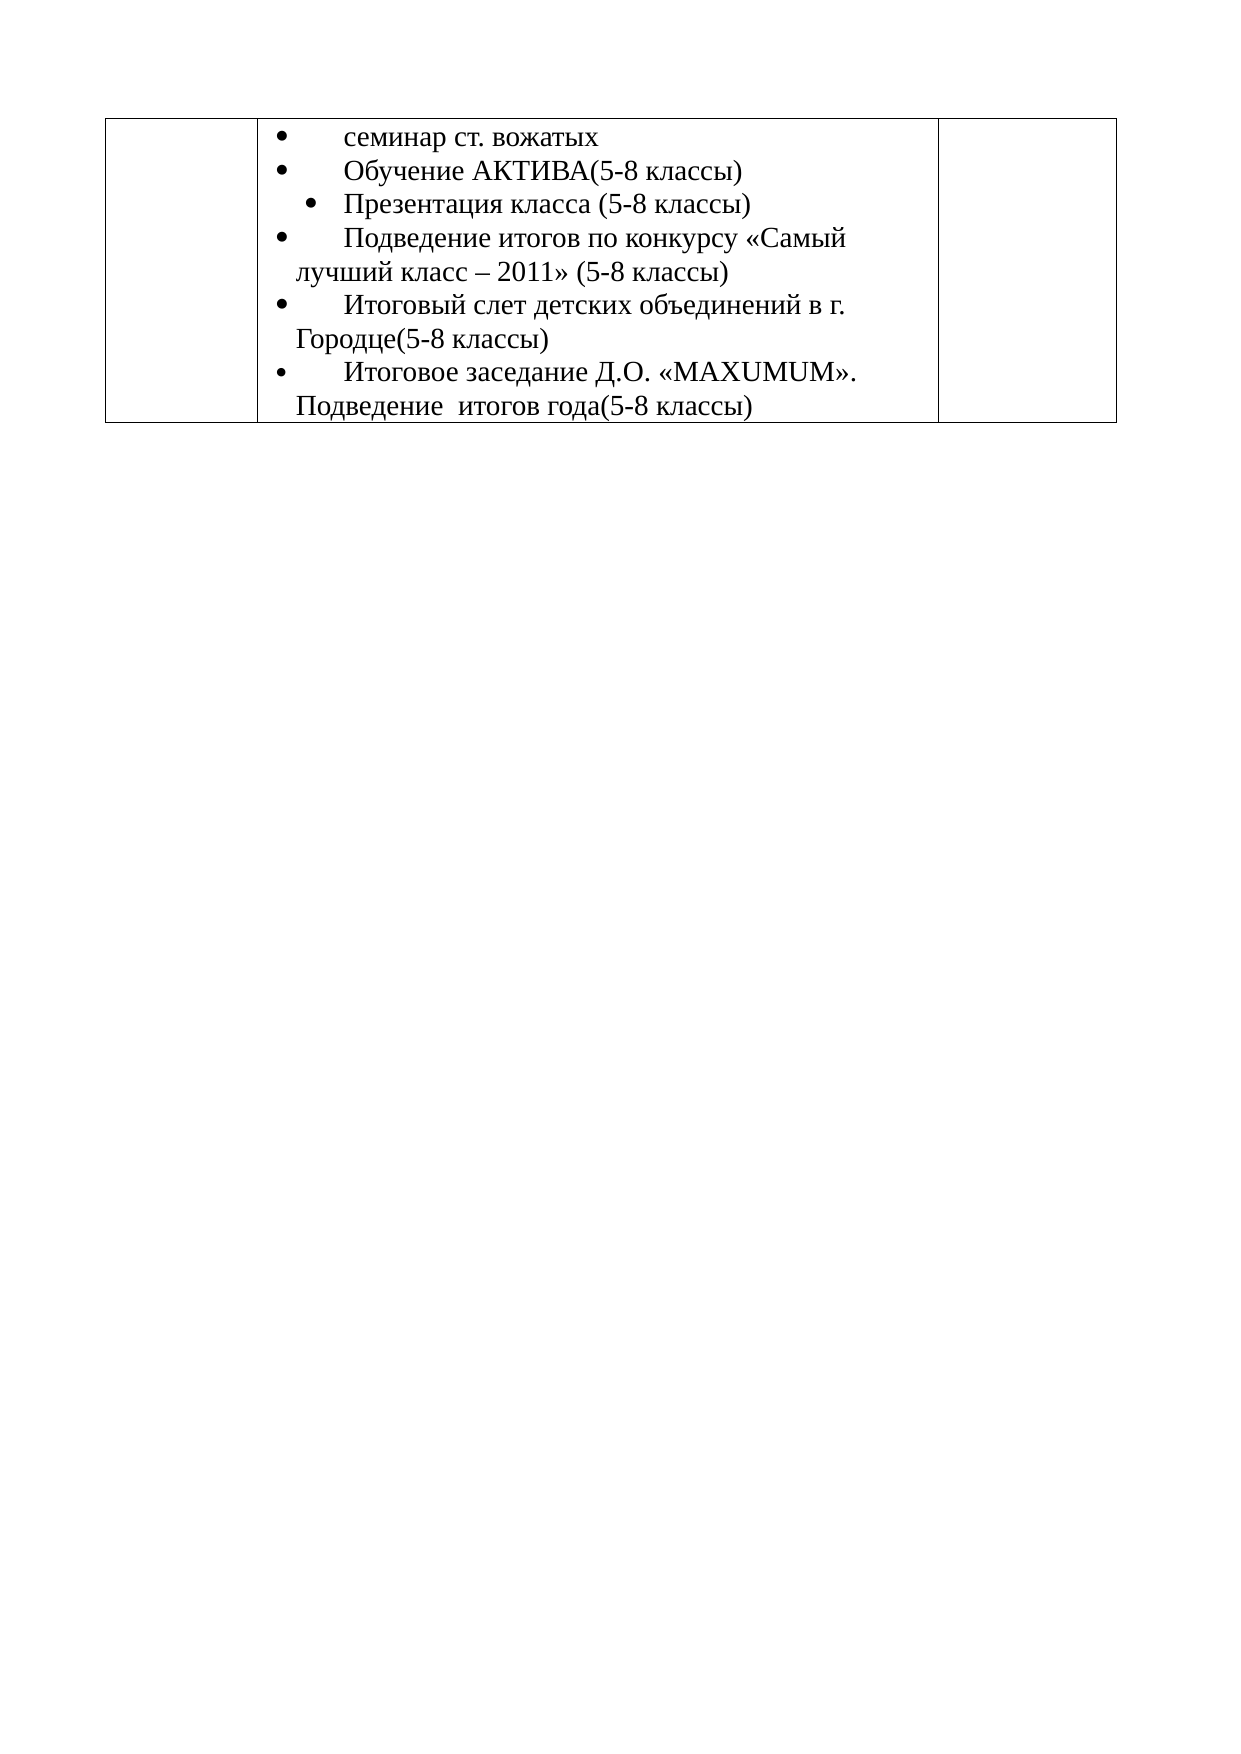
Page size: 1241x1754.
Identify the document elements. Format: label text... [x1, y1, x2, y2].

table_cell [106, 119, 257, 422]
table_cell Поздравления ветеранов ВОВ(1- 11классы) Встреча с ветеранами ВОВ(1-11 классы) семинар ст. вожатых Обучение АКТИВА(5-8 классы) Презентация класса (5-8 классы) Подведение итогов по конкурсу «Самый лучший класс – 2011» (5-8 классы) Итоговый слет детских объединений в г. Городце(5-8 классы) Итоговое заседание Д.О. «MAXUMUM». Подведение итогов года(5-8 классы) [258, 119, 938, 422]
table_cell [939, 119, 1116, 422]
